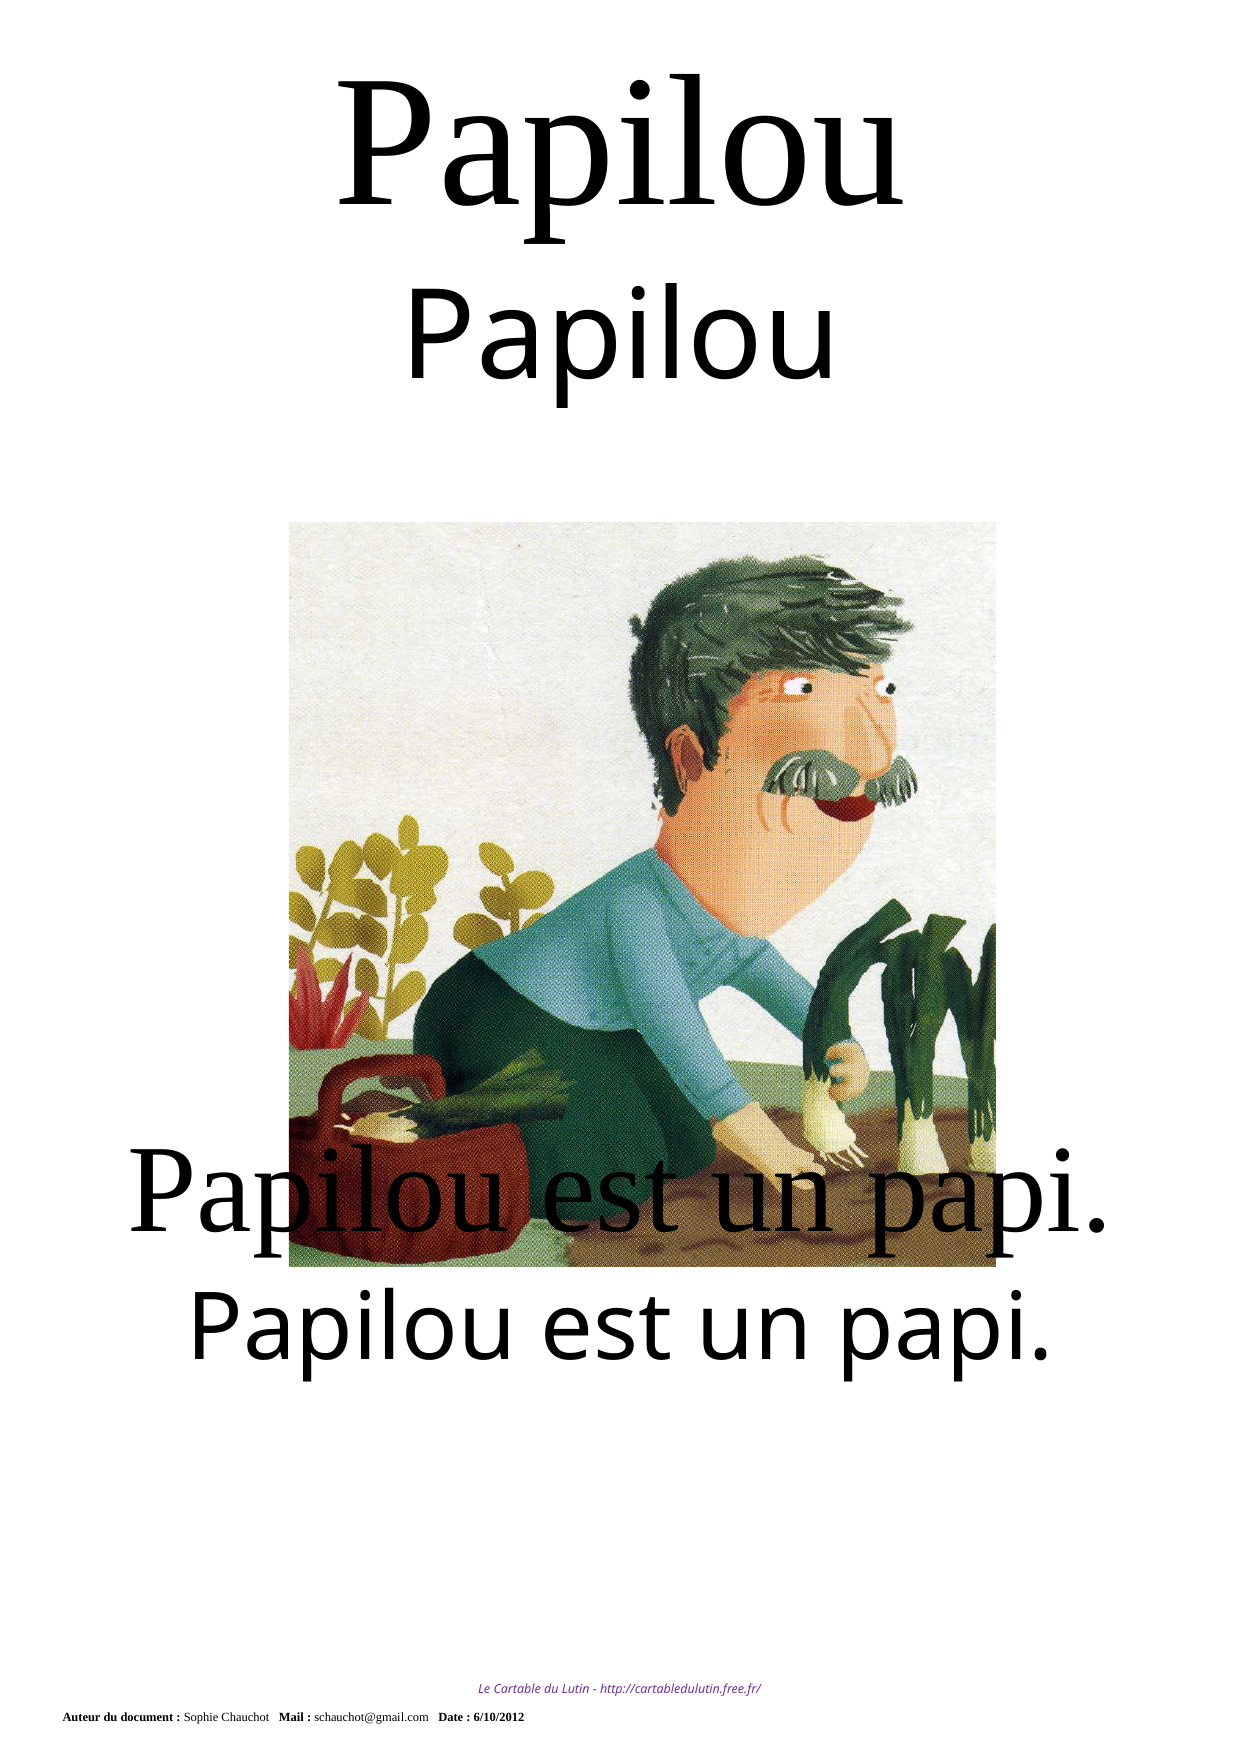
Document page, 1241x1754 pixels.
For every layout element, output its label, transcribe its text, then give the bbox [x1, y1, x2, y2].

text Papilou [59, 245, 1181, 415]
text Papilou [59, 29, 1181, 245]
text Papilou est un papi. [271, 1179, 288, 1227]
picture [288, 522, 996, 1267]
text Papilou est un papi. [1003, 1179, 1031, 1227]
text Papilou est un papi. [59, 1115, 288, 1259]
text Papilou est un papi. [996, 1115, 1181, 1259]
text Papilou est un papi. [59, 1259, 1181, 1387]
picture [288, 1179, 299, 1226]
